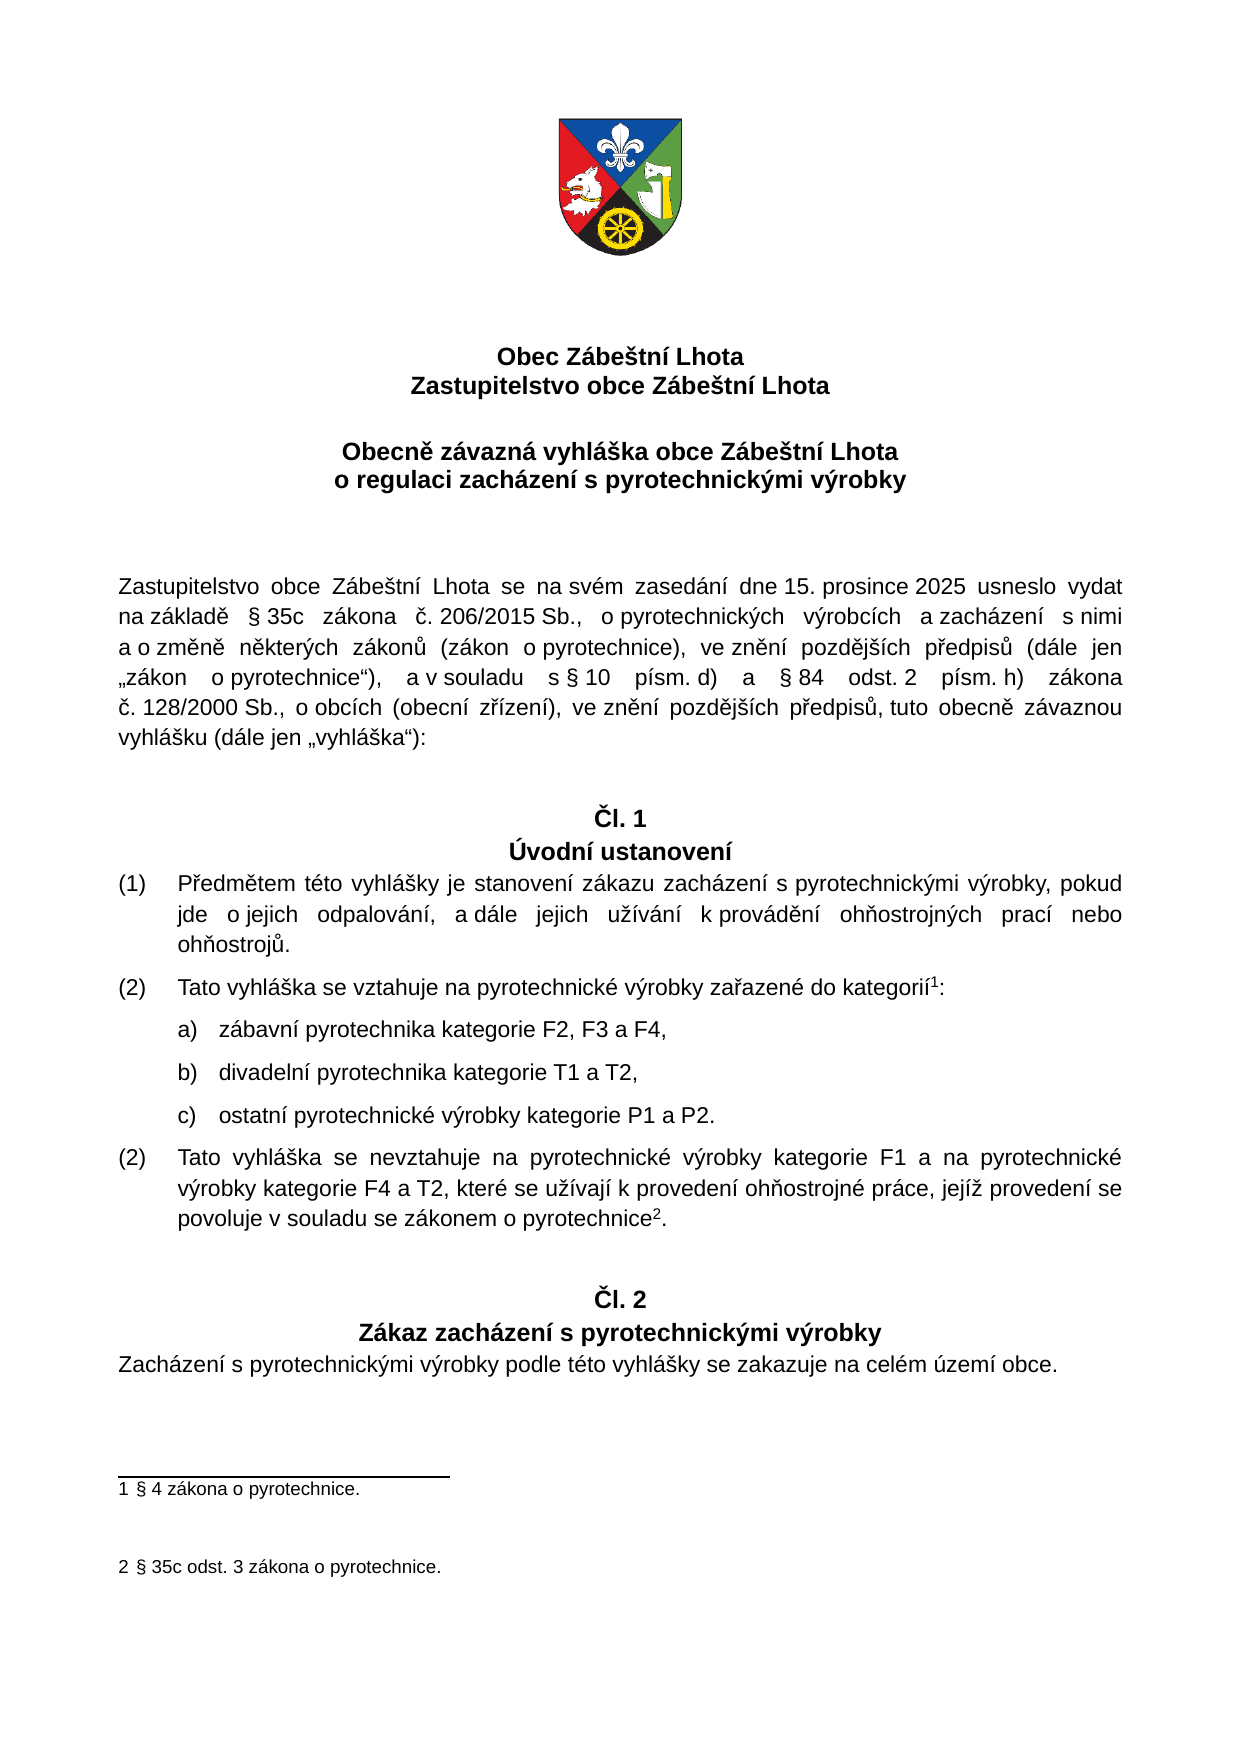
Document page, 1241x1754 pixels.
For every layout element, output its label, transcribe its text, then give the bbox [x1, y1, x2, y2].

list divadelní pyrotechnika kategorie T1 a T2, [177, 1059, 1122, 1085]
list Předmětem této vyhlášky je stanovení zákazu zacházení s pyrotechnickými výrobky, pokud jde o jejich odpalování, a dále jejich užívání k provádění ohňostrojných prací nebo ohňostrojů. [118, 870, 1122, 957]
list Tato vyhláška se nevztahuje na pyrotechnické výrobky kategorie F1 a na pyrotechnické výrobky kategorie F4 a T2, které se užívají k provedení ohňostrojné práce, jejíž provedení se povoluje v souladu se zákonem o pyrotechnice. [118, 1144, 1122, 1231]
subtitle Obecně závazná vyhláška obce Zábeštní Lhota o regulaci zacházení s pyrotechnickými výrobky [118, 437, 1122, 494]
list zábavní pyrotechnika kategorie F2, F3 a F4, [177, 1016, 1122, 1042]
list ostatní pyrotechnické výrobky kategorie P1 a P2. [177, 1102, 1122, 1128]
text Zastupitelstvo obce Zábeštní Lhota se na svém zasedání dne 15. prosince 2025 usneslo vydat na základě § 35c zákona č. 206/2015 Sb., o pyrotechnických výrobcích a zacházení s nimi a o změně některých zákonů (zákon o pyrotechnice), ve znění pozdějších předpisů (dále jen „zákon o pyrotechnice“), a v souladu s § 10 písm. d) a § 84 odst. 2 písm. h) zákona č. 128/2000 Sb., o obcích (obecní zřízení), ve znění pozdějších předpisů, tuto obecně závaznou vyhlášku (dále jen „vyhláška“): [118, 573, 1122, 750]
list § 4 zákona o pyrotechnice. [118, 1477, 1122, 1499]
subtitle Čl. 1 Úvodní ustanovení [118, 804, 1122, 866]
text Obec Zábeštní Lhota Zastupitelstvo obce Zábeštní Lhota [118, 342, 1122, 399]
subtitle Čl. 2 Zákaz zacházení s pyrotechnickými výrobky [118, 1285, 1122, 1347]
text Zacházení s pyrotechnickými výrobky podle této vyhlášky se zakazuje na celém území obce. [118, 1351, 1122, 1377]
list § 35c odst. 3 zákona o pyrotechnice. [118, 1556, 1122, 1578]
list Tato vyhláška se vztahuje na pyrotechnické výrobky zařazené do kategorií: [118, 973, 1122, 1000]
